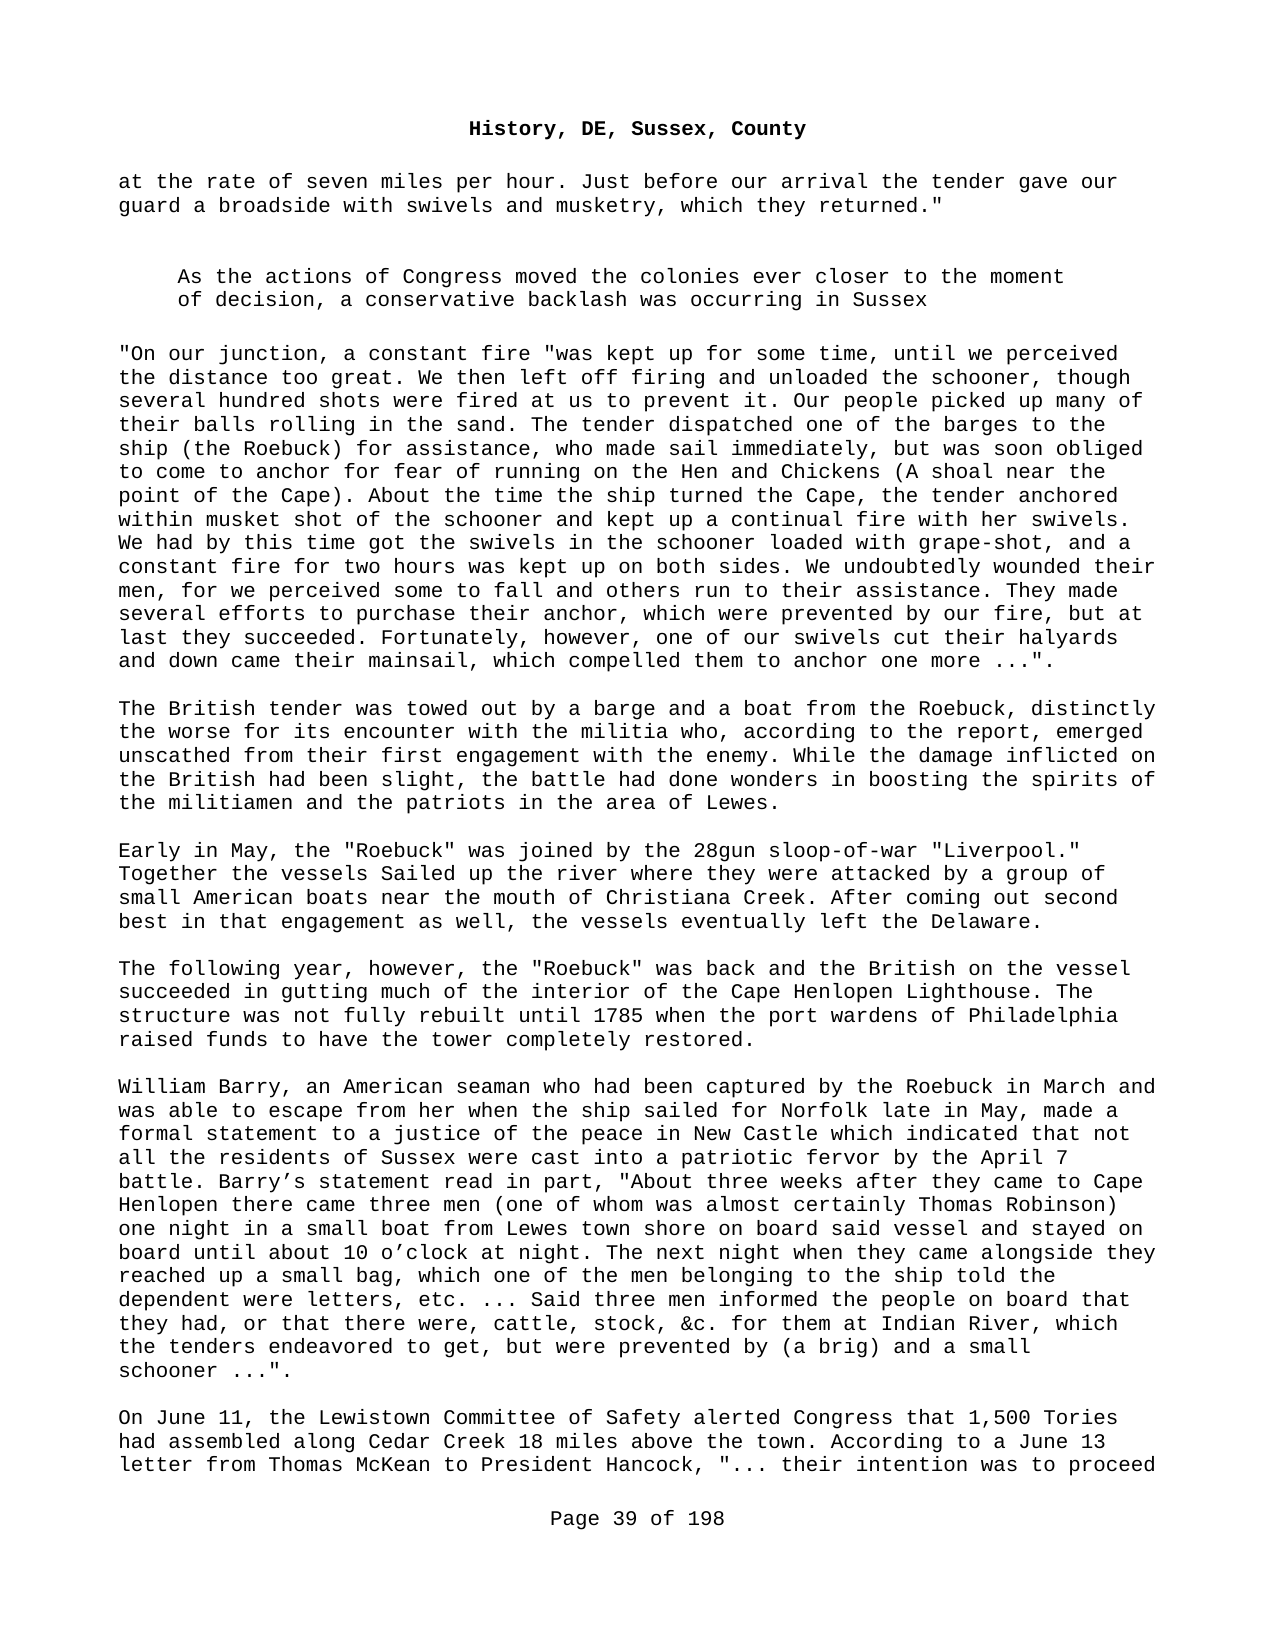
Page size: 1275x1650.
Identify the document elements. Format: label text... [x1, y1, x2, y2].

text "On our junction, a constant fire "was kept up for some time, until we perceived the distance too great. We then left off firing and unloaded the schooner, though several hundred shots were fired at us to prevent it. Our people picked up many of their balls rolling in the sand. The tender dispatched one of the barges to the ship (the Roebuck) for assistance, who made sail immediately, but was soon obliged to come to anchor for fear of running on the Hen and Chickens (A shoal near the point of the Cape). About the time the ship turned the Cape, the tender anchored within musket shot of the schooner and kept up a continual fire with her swivels. We had by this time got the swivels in the schooner loaded with grape-shot, and a constant fire for two hours was kept up on both sides. We undoubtedly wounded their men, for we perceived some to fall and others run to their assistance. They made several efforts to purchase their anchor, which were prevented by our fire, but at last they succeeded. Fortunately, however, one of our swivels cut their halyards and down came their mainsail, which compelled them to anchor one more ...". [118, 343, 1157, 674]
text Early in May, the "Roebuck" was joined by the 28gun sloop-of-war "Liverpool." Together the vessels Sailed up the river where they were attacked by a group of small American boats near the mouth of Christiana Creek. After coming out second best in that engagement as well, the vessels eventually left the Delaware. [118, 840, 1157, 934]
text William Barry, an American seaman who had been captured by the Roebuck in March and was able to escape from her when the ship sailed for Norfolk late in May, made a formal statement to a justice of the peace in New Castle which indicated that not all the residents of Sussex were cast into a patriotic fervor by the April 7 battle. Barry’s statement read in part, "About three weeks after they came to Cape Henlopen there came three men (one of whom was almost certainly Thomas Robinson) one night in a small boat from Lewes town shore on board said vessel and stayed on board until about 10 o’clock at night. The next night when they came alongside they reached up a small bag, which one of the men belonging to the ship told the dependent were letters, etc. ... Said three men informed the people on board that they had, or that there were, cattle, stock, &c. for them at Indian River, which the tenders endeavored to get, but were prevented by (a brig) and a small schooner ...". [118, 1076, 1157, 1383]
text The following year, however, the "Roebuck" was back and the British on the vessel succeeded in gutting much of the interior of the Cape Henlopen Lighthouse. The structure was not fully rebuilt until 1785 when the port wardens of Philadelphia raised funds to have the tower completely restored. [118, 958, 1157, 1052]
text On June 11, the Lewistown Committee of Safety alerted Congress that 1,500 Tories had assembled along Cedar Creek 18 miles above the town. According to a June 13 letter from Thomas McKean to President Hancock, "... their intention was to proceed [118, 1407, 1157, 1478]
text The British tender was towed out by a barge and a boat from the Roebuck, distinctly the worse for its encounter with the militia who, according to the report, emerged unscathed from their first engagement with the enemy. While the damage inflicted on the British had been slight, the battle had done wonders in boosting the spirits of the militiamen and the patriots in the area of Lewes. [118, 698, 1157, 816]
text As the actions of Congress moved the colonies ever closer to the moment of decision, a conservative backlash was occurring in Sussex [177, 266, 1098, 313]
text at the rate of seven miles per hour. Just before our arrival the tender gave our guard a broadside with swivels and musketry, which they returned." [118, 171, 1157, 218]
